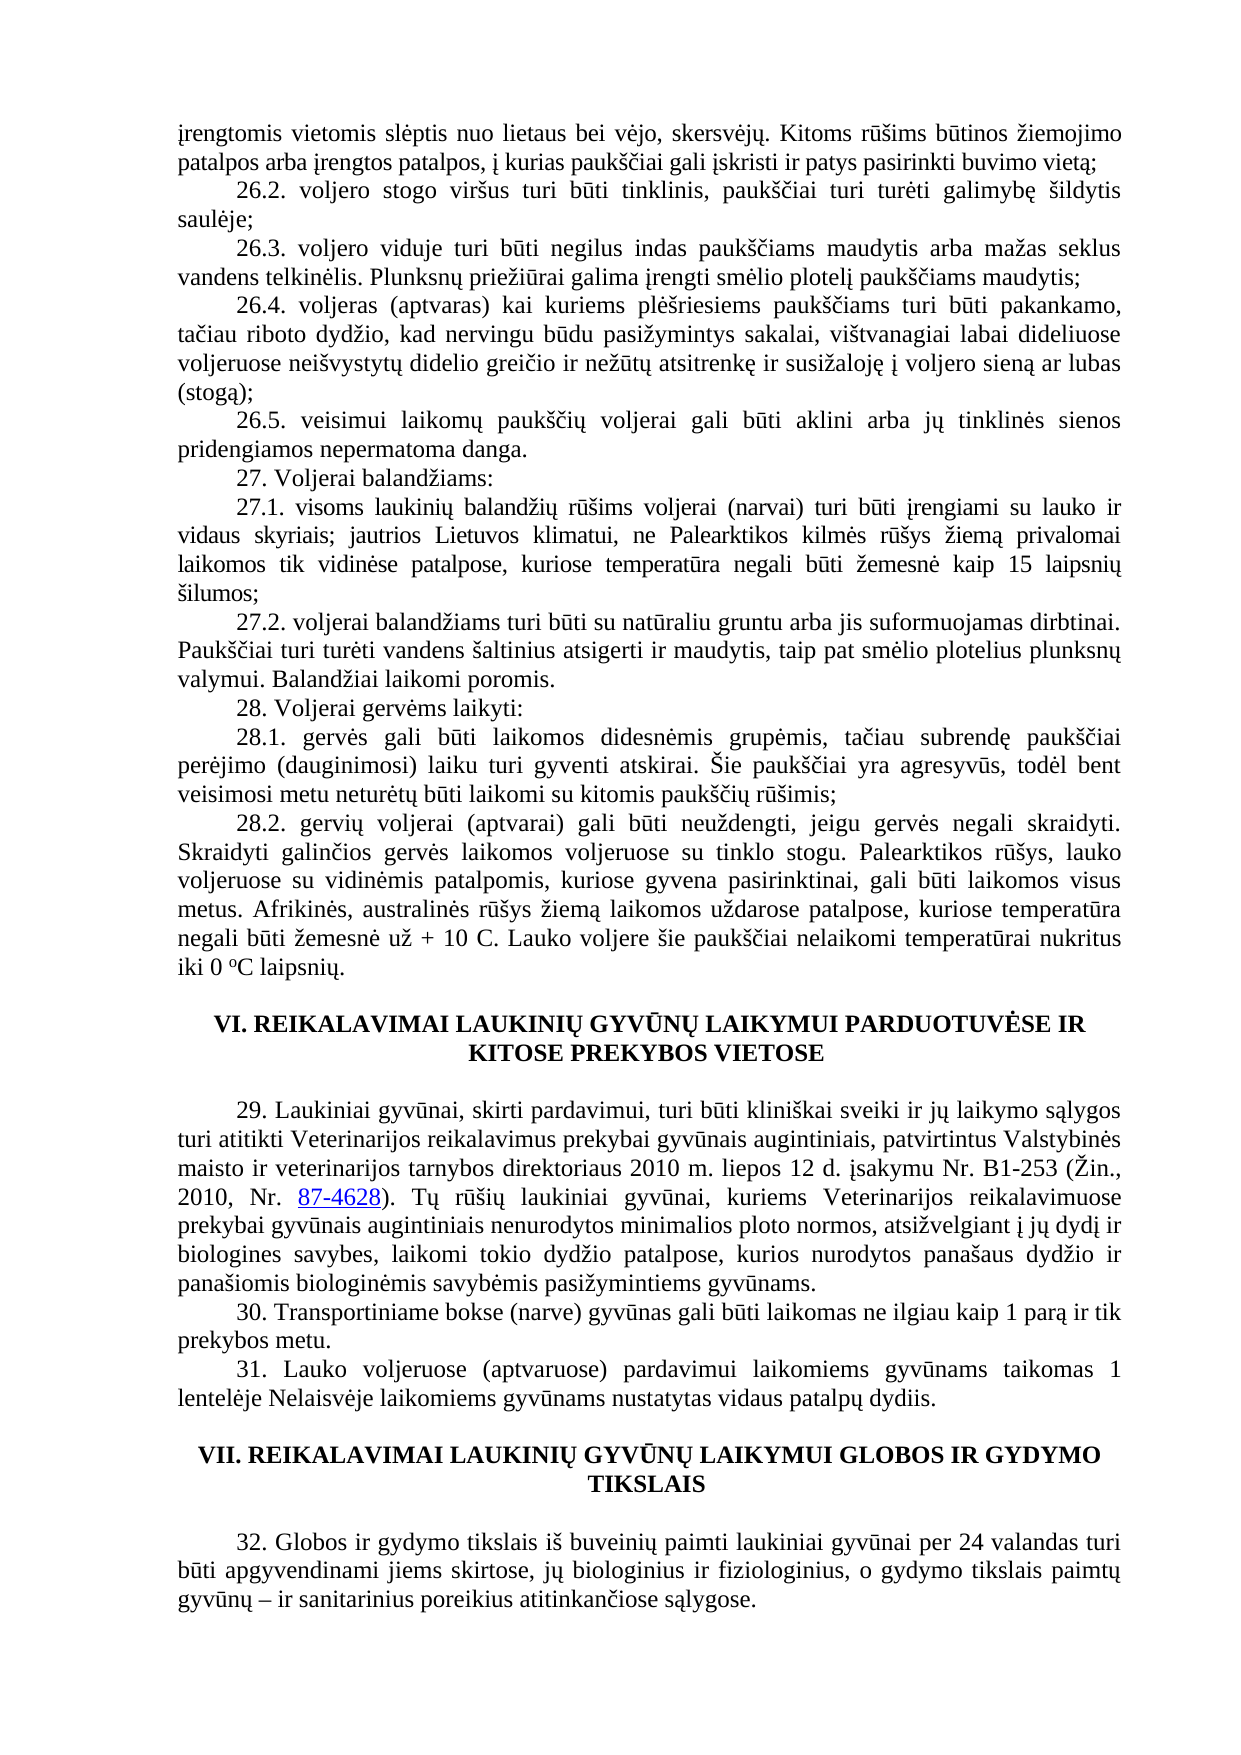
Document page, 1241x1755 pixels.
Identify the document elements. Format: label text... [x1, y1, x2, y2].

text 27.1. visoms laukinių balandžių rūšims voljerai (narvai) turi būti įrengiami su lauko ir vidaus skyriais; jautrios Lietuvos klimatui, ne Palearktikos kilmės rūšys žiemą privalomai laikomos tik vidinėse patalpose, kuriose temperatūra negali būti žemesnė kaip 15 laipsnių šilumos; [177, 492, 1122, 607]
text 28.2. gervių voljerai (aptvarai) gali būti neuždengti, jeigu gervės negali skraidyti. Skraidyti galinčios gervės laikomos voljeruose su tinklo stogu. Palearktikos rūšys, lauko voljeruose su vidinėmis patalpomis, kuriose gyvena pasirinktinai, gali būti laikomos visus metus. Afrikinės, australinės rūšys žiemą laikomos uždarose patalpose, kuriose temperatūra negali būti žemesnė už + 10 C. Lauko voljere šie paukščiai nelaikomi temperatūrai nukritus iki 0 oC laipsnių. [177, 808, 1122, 981]
text 26.3. voljero viduje turi būti negilus indas paukščiams maudytis arba mažas seklus vandens telkinėlis. Plunksnų priežiūrai galima įrengti smėlio plotelį paukščiams maudytis; [177, 233, 1122, 291]
text įrengtomis vietomis slėptis nuo lietaus bei vėjo, skersvėjų. Kitoms rūšims būtinos žiemojimo patalpos arba įrengtos patalpos, į kurias paukščiai gali įskristi ir patys pasirinkti buvimo vietą; [177, 118, 1122, 176]
text 29. Laukiniai gyvūnai, skirti pardavimui, turi būti kliniškai sveiki ir jų laikymo sąlygos turi atitikti Veterinarijos reikalavimus prekybai gyvūnais augintiniais, patvirtintus Valstybinės maisto ir veterinarijos tarnybos direktoriaus 2010 m. liepos 12 d. įsakymu Nr. B1-253 (Žin., 2010, Nr. 87-4628). Tų rūšių laukiniai gyvūnai, kuriems Veterinarijos reikalavimuose prekybai gyvūnais augintiniais nenurodytos minimalios ploto normos, atsižvelgiant į jų dydį ir biologines savybes, laikomi tokio dydžio patalpose, kurios nurodytos panašaus dydžio ir panašiomis biologinėmis savybėmis pasižymintiems gyvūnams. [177, 1096, 1122, 1297]
text 28.1. gervės gali būti laikomos didesnėmis grupėmis, tačiau subrendę paukščiai perėjimo (dauginimosi) laiku turi gyventi atskirai. Šie paukščiai yra agresyvūs, todėl bent veisimosi metu neturėtų būti laikomi su kitomis paukščių rūšimis; [177, 722, 1122, 808]
text 27.2. voljerai balandžiams turi būti su natūraliu gruntu arba jis suformuojamas dirbtinai. Paukščiai turi turėti vandens šaltinius atsigerti ir maudytis, taip pat smėlio plotelius plunksnų valymui. Balandžiai laikomi poromis. [177, 607, 1122, 693]
text 26.4. voljeras (aptvaras) kai kuriems plėšriesiems paukščiams turi būti pakankamo, tačiau riboto dydžio, kad nervingu būdu pasižymintys sakalai, vištvanagiai labai dideliuose voljeruose neišvystytų didelio greičio ir nežūtų atsitrenkę ir susižaloję į voljero sieną ar lubas (stogą); [177, 291, 1122, 406]
text VI. REIKALAVIMAI LAUKINIŲ GYVŪNŲ LAIKYMUI PARDUOTUVĖSE IR KITOSE PREKYBOS VIETOSE [177, 1009, 1122, 1067]
text 32. Globos ir gydymo tikslais iš buveinių paimti laukiniai gyvūnai per 24 valandas turi būti apgyvendinami jiems skirtose, jų biologinius ir fiziologinius, o gydymo tikslais paimtų gyvūnų – ir sanitarinius poreikius atitinkančiose sąlygose. [177, 1527, 1122, 1613]
text 26.5. veisimui laikomų paukščių voljerai gali būti aklini arba jų tinklinės sienos pridengiamos nepermatoma danga. [177, 406, 1122, 463]
text 30. Transportiniame bokse (narve) gyvūnas gali būti laikomas ne ilgiau kaip 1 parą ir tik prekybos metu. [177, 1297, 1122, 1354]
text VII. REIKALAVIMAI LAUKINIŲ GYVŪNŲ LAIKYMUI GLOBOS IR GYDYMO TIKSLAIS [177, 1441, 1122, 1498]
text 31. Lauko voljeruose (aptvaruose) pardavimui laikomiems gyvūnams taikomas 1 lentelėje Nelaisvėje laikomiems gyvūnams nustatytas vidaus patalpų dydiis. [177, 1354, 1122, 1412]
text 26.2. voljero stogo viršus turi būti tinklinis, paukščiai turi turėti galimybę šildytis saulėje; [177, 176, 1122, 233]
text 27. Voljerai balandžiams: [177, 463, 1122, 492]
text 28. Voljerai gervėms laikyti: [177, 693, 1122, 722]
